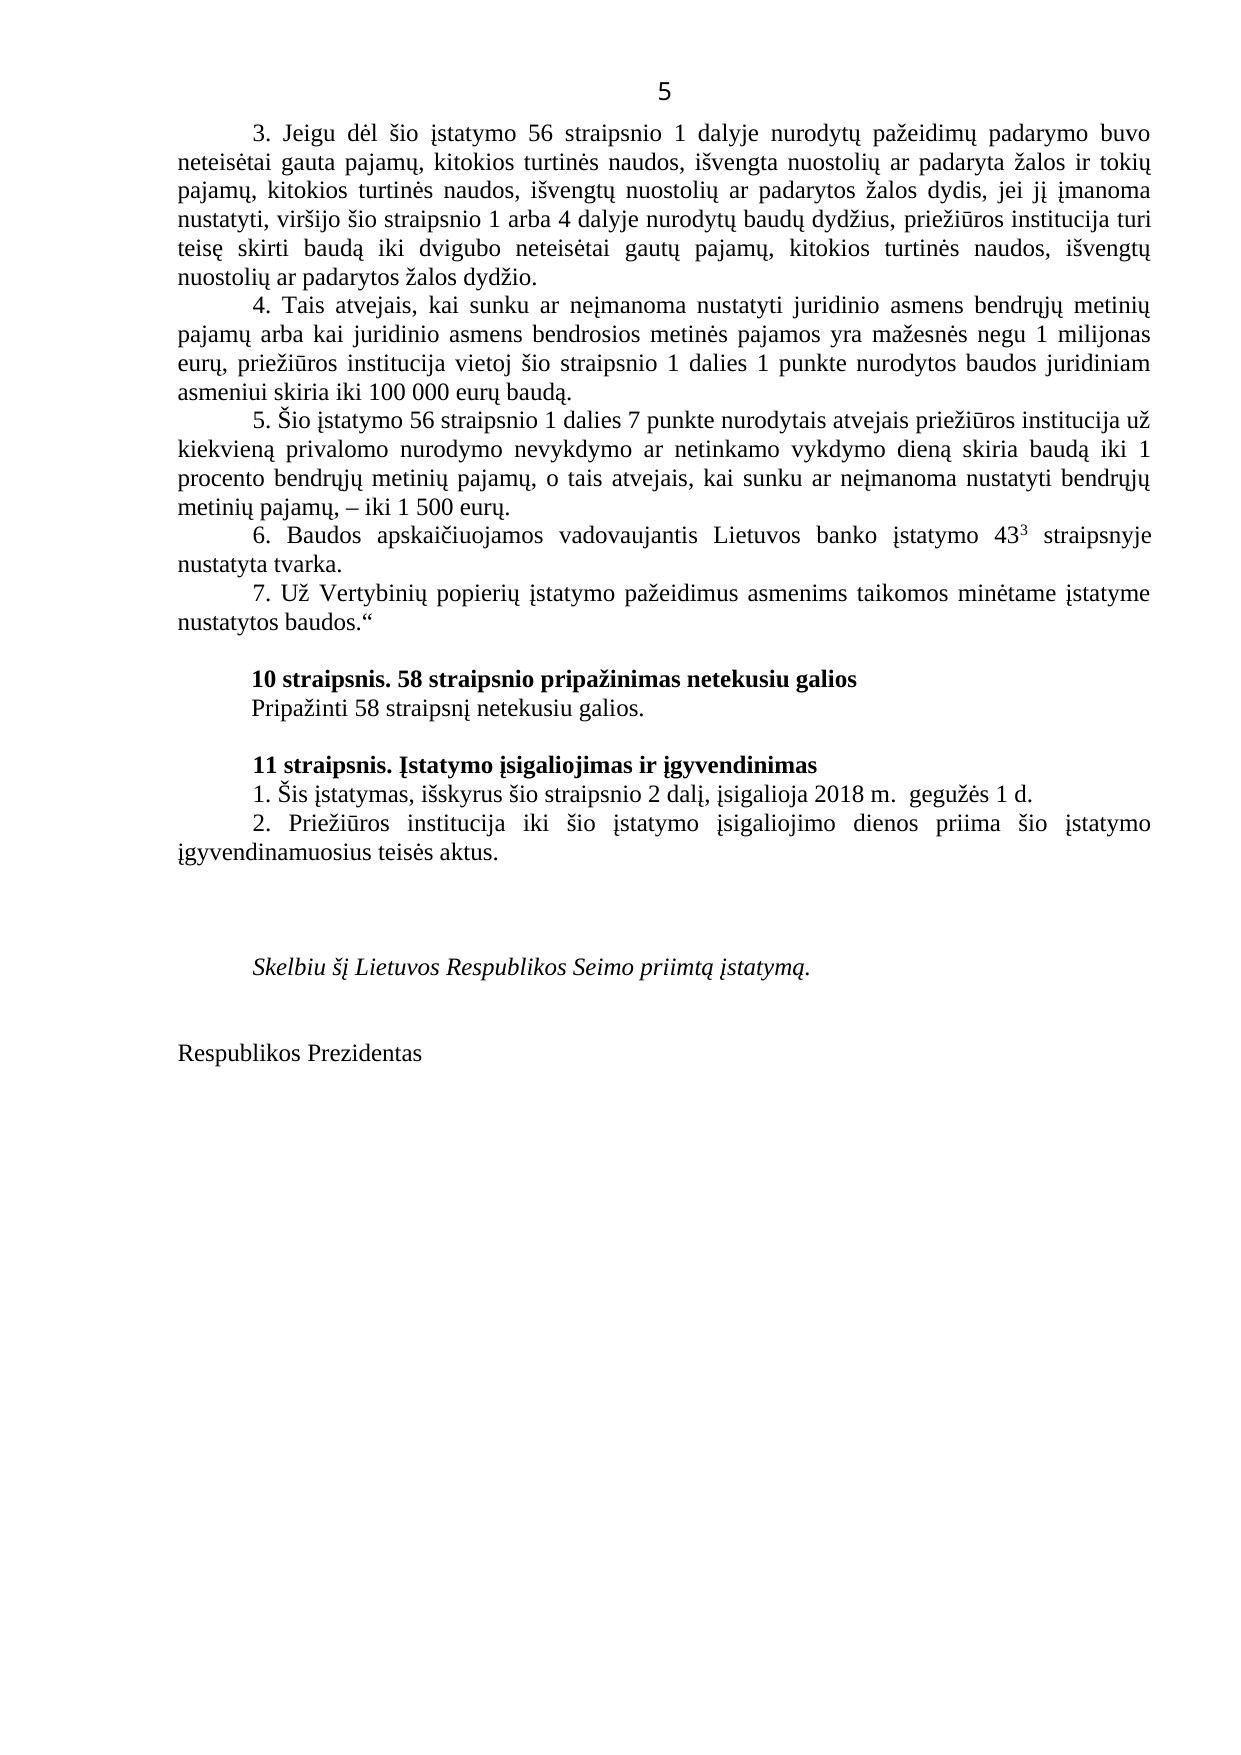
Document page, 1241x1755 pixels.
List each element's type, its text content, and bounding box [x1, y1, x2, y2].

text Skelbiu šį Lietuvos Respublikos Seimo priimtą įstatymą. [177, 952, 1157, 981]
text 2. Priežiūros institucija iki šio įstatymo įsigaliojimo dienos priima šio įstatymo įgyvendinamuosius teisės aktus. [177, 808, 1152, 866]
text 5. Šio įstatymo 56 straipsnio 1 dalies 7 punkte nurodytais atvejais priežiūros institucija už kiekvieną privalomo nurodymo nevykdymo ar netinkamo vykdymo dieną skiria baudą iki 1 procento bendrųjų metinių pajamų, o tais atvejais, kai sunku ar neįmanoma nustatyti bendrųjų metinių pajamų, – iki 1 500 eurų. [177, 406, 1152, 521]
text 7. Už Vertybinių popierių įstatymo pažeidimus asmenims taikomos minėtame įstatyme nustatytos baudos.“ [177, 578, 1152, 636]
text Pripažinti 58 straipsnį netekusiu galios. [251, 693, 1152, 722]
text 10 straipsnis. 58 straipsnio pripažinimas netekusiu galios [251, 664, 1152, 693]
text 4. Tais atvejais, kai sunku ar neįmanoma nustatyti juridinio asmens bendrųjų metinių pajamų arba kai juridinio asmens bendrosios metinės pajamos yra mažesnės negu 1 milijonas eurų, priežiūros institucija vietoj šio straipsnio 1 dalies 1 punkte nurodytos baudos juridiniam asmeniui skiria iki 100 000 eurų baudą. [177, 291, 1152, 406]
text 3. Jeigu dėl šio įstatymo 56 straipsnio 1 dalyje nurodytų pažeidimų padarymo buvo neteisėtai gauta pajamų, kitokios turtinės naudos, išvengta nuostolių ar padaryta žalos ir tokių pajamų, kitokios turtinės naudos, išvengtų nuostolių ar padarytos žalos dydis, jei jį įmanoma nustatyti, viršijo šio straipsnio 1 arba 4 dalyje nurodytų baudų dydžius, priežiūros institucija turi teisę skirti baudą iki dvigubo neteisėtai gautų pajamų, kitokios turtinės naudos, išvengtų nuostolių ar padarytos žalos dydžio. [177, 118, 1152, 291]
text 11 straipsnis. Įstatymo įsigaliojimas ir įgyvendinimas [177, 751, 1152, 779]
text 6. Baudos apskaičiuojamos vadovaujantis Lietuvos banko įstatymo 433 straipsnyje nustatyta tvarka. [177, 521, 1152, 578]
text Respublikos Prezidentas [177, 1038, 1152, 1067]
text 1. Šis įstatymas, išskyrus šio straipsnio 2 dalį, įsigalioja 2018 m. gegužės 1 d. [177, 779, 1152, 808]
